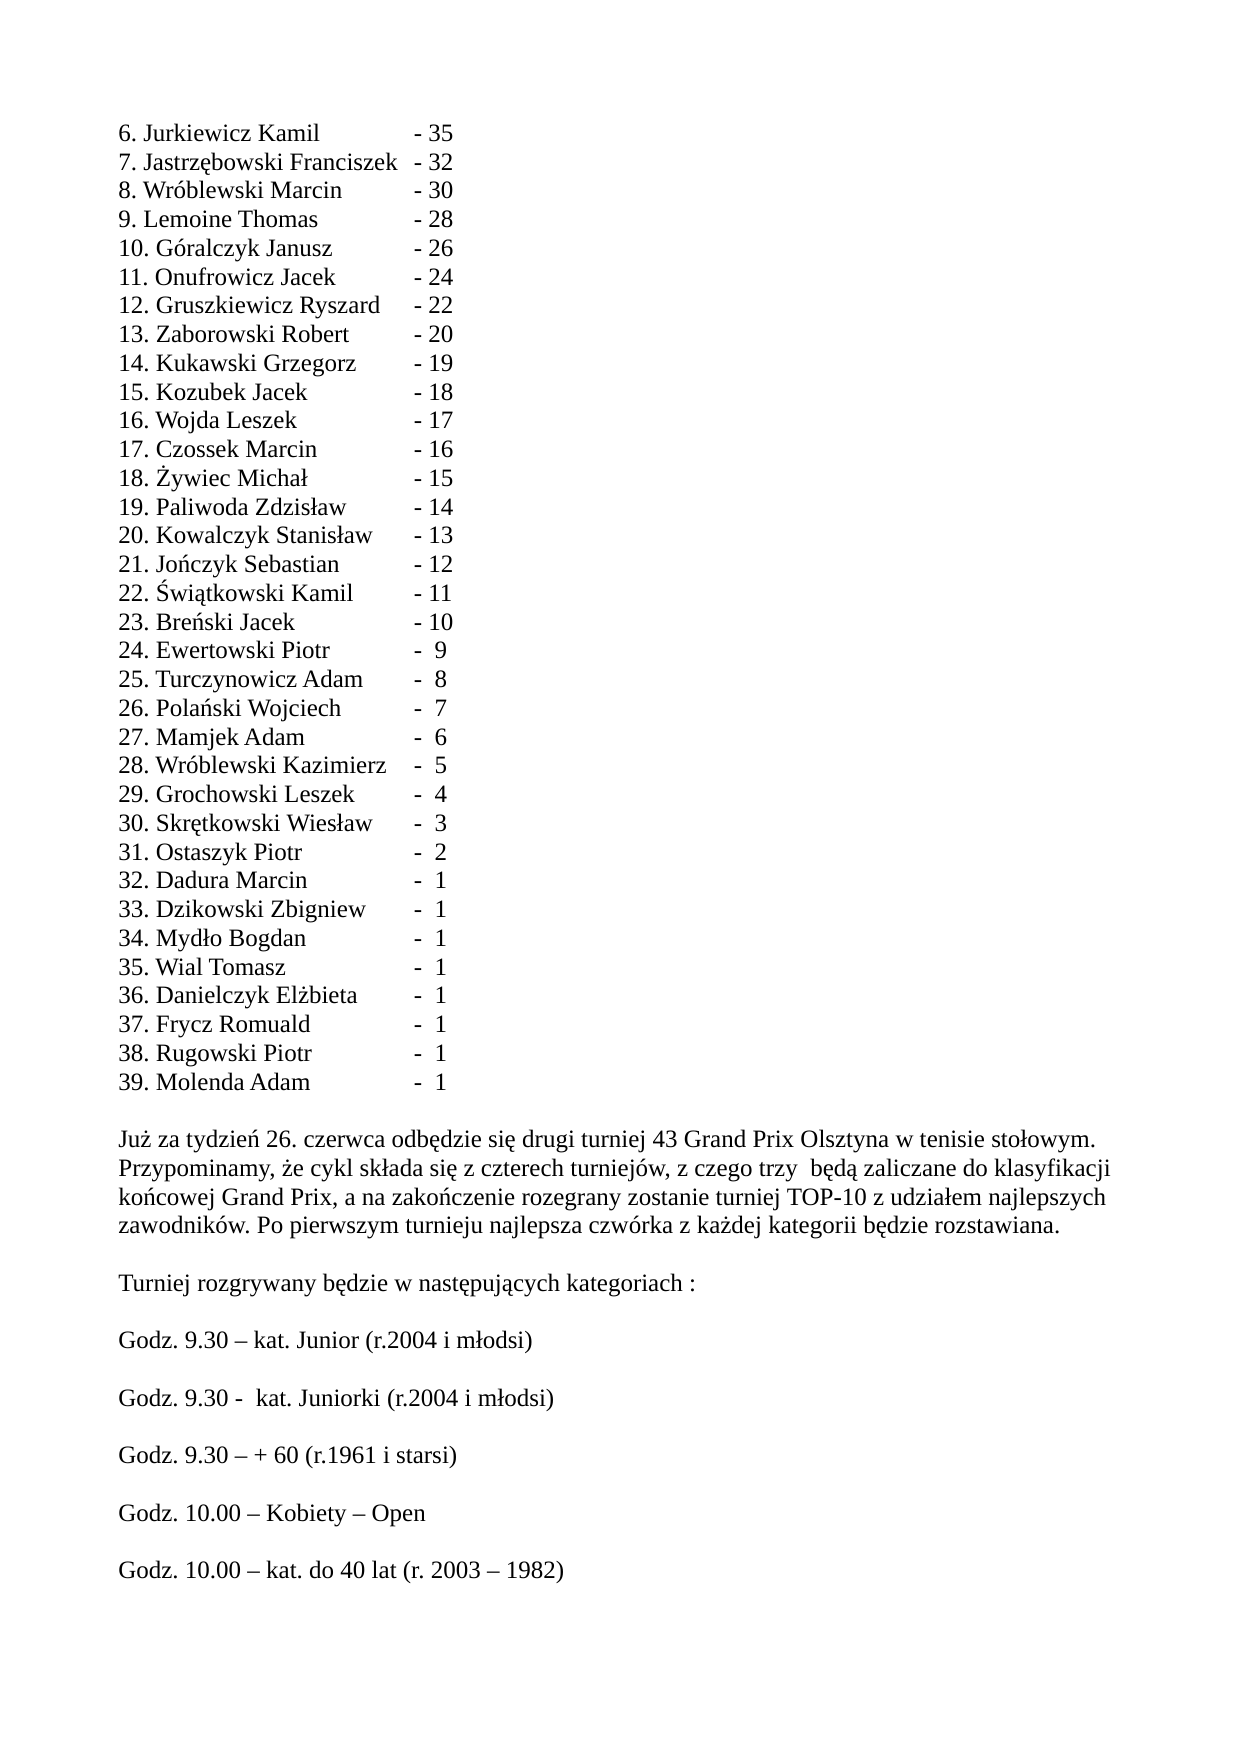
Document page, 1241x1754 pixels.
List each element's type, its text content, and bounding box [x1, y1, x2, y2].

text 21. Jończyk Sebastian - 12 [118, 549, 1122, 578]
text 16. Wojda Leszek - 17 [118, 406, 1122, 434]
text Godz. 10.00 – kat. do 40 lat (r. 2003 – 1982) [118, 1556, 1122, 1584]
text Godz. 9.30 – kat. Junior (r.2004 i młodsi) [118, 1326, 1122, 1354]
text 36. Danielczyk Elżbieta - 1 [118, 981, 1122, 1009]
text 9. Lemoine Thomas - 28 [118, 204, 1122, 233]
text 34. Mydło Bogdan - 1 [118, 923, 1122, 952]
text 11. Onufrowicz Jacek - 24 [118, 262, 1122, 291]
text 10. Góralczyk Janusz - 26 [118, 233, 1122, 262]
text 27. Mamjek Adam - 6 [118, 722, 1122, 751]
text 39. Molenda Adam - 1 [118, 1067, 1122, 1096]
text 33. Dzikowski Zbigniew - 1 [118, 894, 1122, 923]
text 19. Paliwoda Zdzisław - 14 [118, 492, 1122, 521]
text 32. Dadura Marcin - 1 [118, 866, 1122, 894]
text 14. Kukawski Grzegorz - 19 [118, 348, 1122, 377]
text 18. Żywiec Michał - 15 [118, 463, 1122, 492]
text 37. Frycz Romuald - 1 [118, 1009, 1122, 1038]
text 15. Kozubek Jacek - 18 [118, 377, 1122, 406]
text Godz. 10.00 – Kobiety – Open [118, 1498, 1122, 1527]
text 24. Ewertowski Piotr - 9 [118, 636, 1122, 664]
text 23. Breński Jacek - 10 [118, 607, 1122, 636]
text Godz. 9.30 – + 60 (r.1961 i starsi) [118, 1441, 1122, 1469]
text 30. Skrętkowski Wiesław - 3 [118, 808, 1122, 837]
text 35. Wial Tomasz - 1 [118, 952, 1122, 981]
text Już za tydzień 26. czerwca odbędzie się drugi turniej 43 Grand Prix Olsztyna w tenisie stołowym. Przypominamy, że cykl składa się z czterech turniejów, z czego trzy będą zaliczane do klasyfikacji końcowej Grand Prix, a na zakończenie rozegrany zostanie turniej TOP-10 z udziałem najlepszych zawodników. Po pierwszym turnieju najlepsza czwórka z każdej kategorii będzie rozstawiana. [118, 1124, 1122, 1239]
text 22. Świątkowski Kamil - 11 [118, 578, 1122, 607]
text 29. Grochowski Leszek - 4 [118, 779, 1122, 808]
text 20. Kowalczyk Stanisław - 13 [118, 521, 1122, 549]
text Godz. 9.30 - kat. Juniorki (r.2004 i młodsi) [118, 1383, 1122, 1412]
text Turniej rozgrywany będzie w następujących kategoriach : [118, 1268, 1122, 1297]
text 17. Czossek Marcin - 16 [118, 434, 1122, 463]
text 12. Gruszkiewicz Ryszard - 22 [118, 291, 1122, 319]
text 25. Turczynowicz Adam - 8 [118, 664, 1122, 693]
text 28. Wróblewski Kazimierz - 5 [118, 751, 1122, 779]
text 7. Jastrzębowski Franciszek - 32 [118, 147, 1122, 176]
text 13. Zaborowski Robert - 20 [118, 319, 1122, 348]
text 8. Wróblewski Marcin - 30 [118, 176, 1122, 204]
text 6. Jurkiewicz Kamil - 35 [118, 118, 1122, 147]
text 31. Ostaszyk Piotr - 2 [118, 837, 1122, 866]
text 38. Rugowski Piotr - 1 [118, 1038, 1122, 1067]
text 26. Polański Wojciech - 7 [118, 693, 1122, 722]
